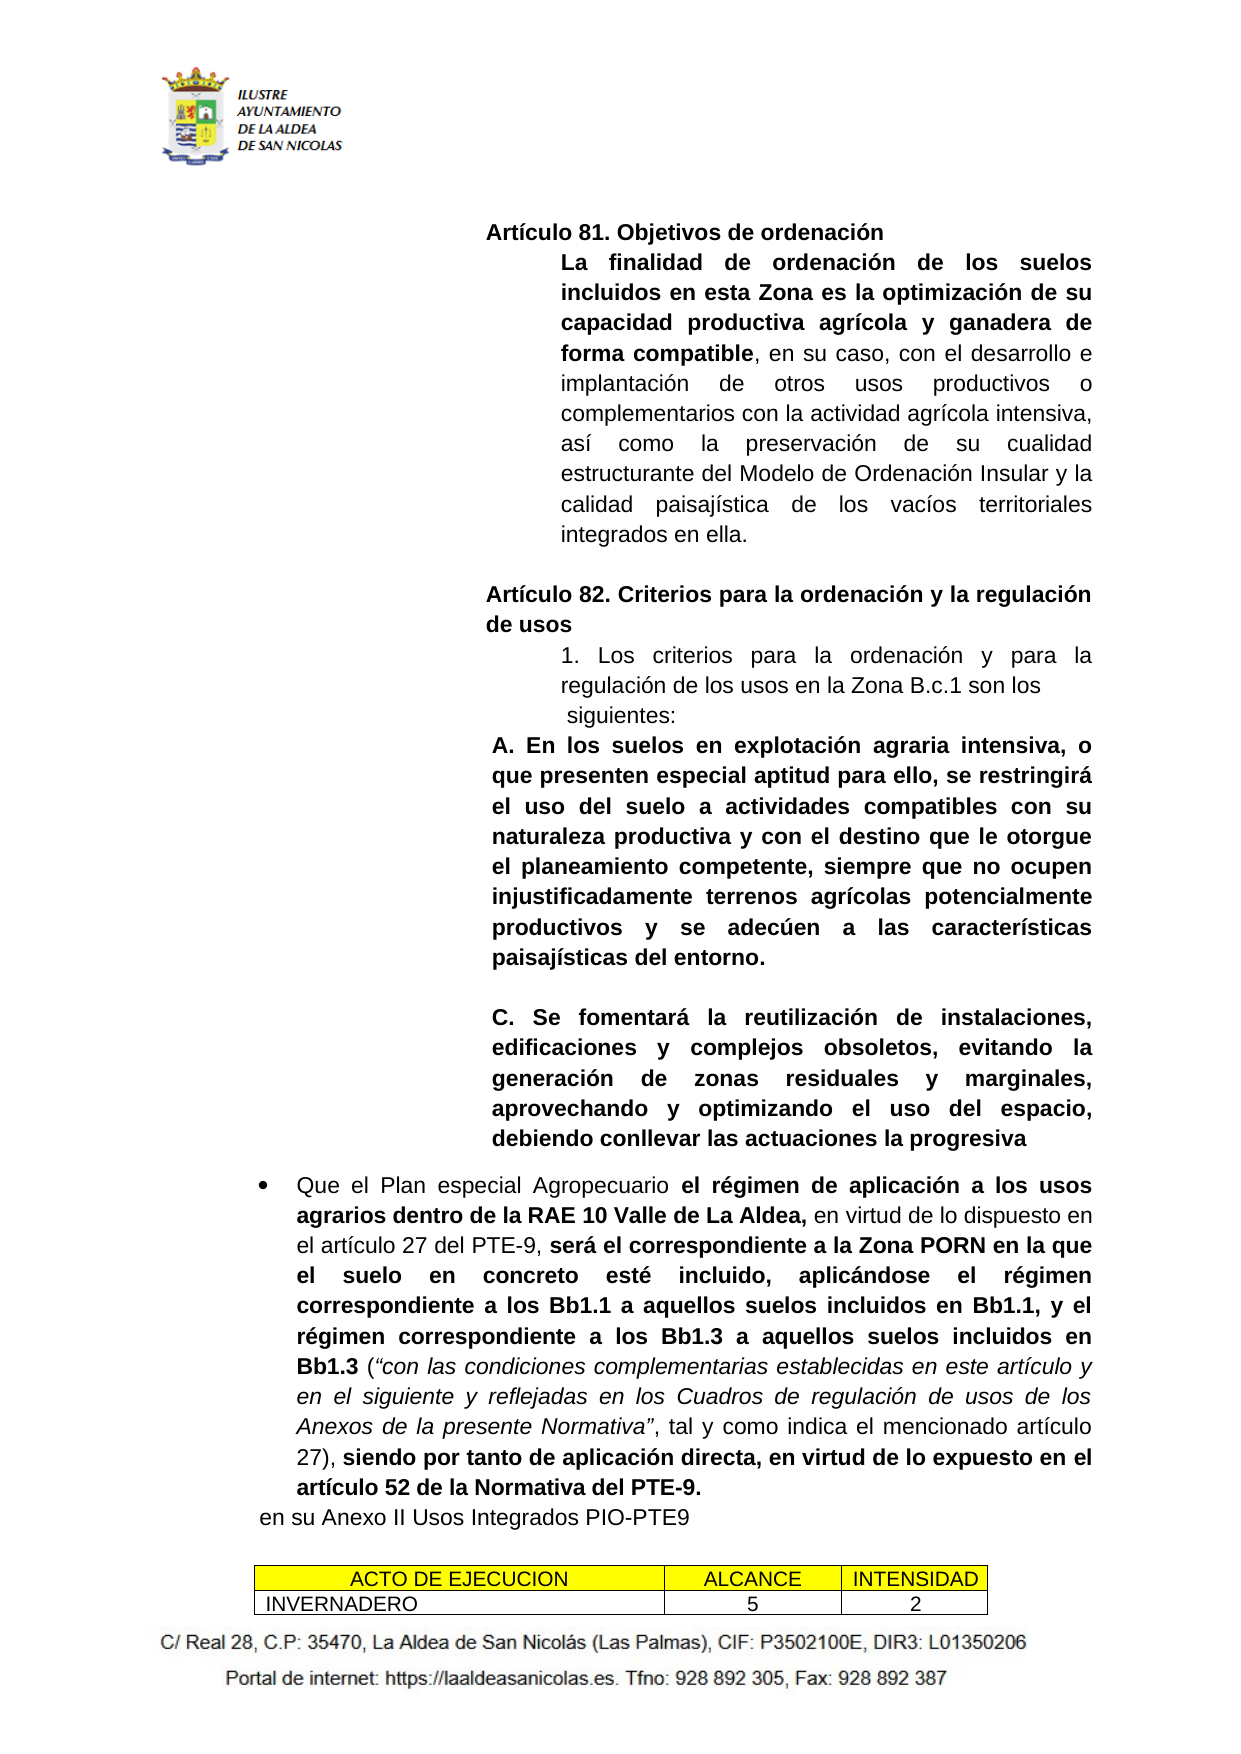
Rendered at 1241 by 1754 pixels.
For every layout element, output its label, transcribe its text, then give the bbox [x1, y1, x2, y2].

table_header ALCANCE [665, 1566, 841, 1590]
list Que el Plan especial Agropecuario el régimen de aplicación a los usos agrarios dentro de la RAE 10 Valle de La Aldea, en virtud de lo dispuesto en el artículo 27 del PTE-9, será el correspondiente a la Zona PORN en la que el suelo en concreto esté incluido, aplicándose el régimen correspondiente a los Bb1.1 a aquellos suelos incluidos en Bb1.1, y el régimen correspondiente a los Bb1.3 a aquellos suelos incluidos en Bb1.3 (“con las condiciones complementarias establecidas en este artículo y en el siguiente y reflejadas en los Cuadros de regulación de usos de los Anexos de la presente Normativa”, tal y como indica el mencionado artículo 27), siendo por tanto de aplicación directa, en virtud de lo expuesto en el artículo 52 de la Normativa del PTE-9. [259, 1172, 1093, 1500]
table_header INTENSIDAD [842, 1566, 987, 1590]
table_cell INVERNADERO [255, 1591, 664, 1614]
list Artículo 82. Criterios para la ordenación y la regulación de usos [486, 581, 1093, 638]
list en su Anexo II Usos Integrados PIO-PTE9 [259, 1504, 1093, 1530]
picture [148, 1626, 1034, 1694]
list A. En los suelos en explotación agraria intensiva, o que presenten especial aptitud para ello, se restringirá el uso del suelo a actividades compatibles con su naturaleza productiva y con el destino que le otorgue el planeamiento competente, siempre que no ocupen injustificadamente terrenos agrícolas potencialmente productivos y se adecúen a las características paisajísticas del entorno. [492, 732, 1093, 970]
table_cell 2 [842, 1591, 987, 1614]
table_cell 5 [665, 1591, 841, 1614]
picture [148, 59, 358, 173]
list siguientes: [567, 702, 1093, 728]
table_header ACTO DE EJECUCION [255, 1566, 664, 1590]
list 1. Los criterios para la ordenación y para la regulación de los usos en la Zona B.c.1 son los [561, 642, 1093, 698]
list Artículo 81. Objetivos de ordenación [486, 219, 1093, 245]
list La finalidad de ordenación de los suelos incluidos en esta Zona es la optimización de su capacidad productiva agrícola y ganadera de forma compatible, en su caso, con el desarrollo e implantación de otros usos productivos o complementarios con la actividad agrícola intensiva, así como la preservación de su cualidad estructurante del Modelo de Ordenación Insular y la calidad paisajística de los vacíos territoriales integrados en ella. [561, 249, 1093, 547]
list C. Se fomentará la reutilización de instalaciones, edificaciones y complejos obsoletos, evitando la generación de zonas residuales y marginales, aprovechando y optimizando el uso del espacio, debiendo conllevar las actuaciones la progresiva [492, 1004, 1093, 1151]
